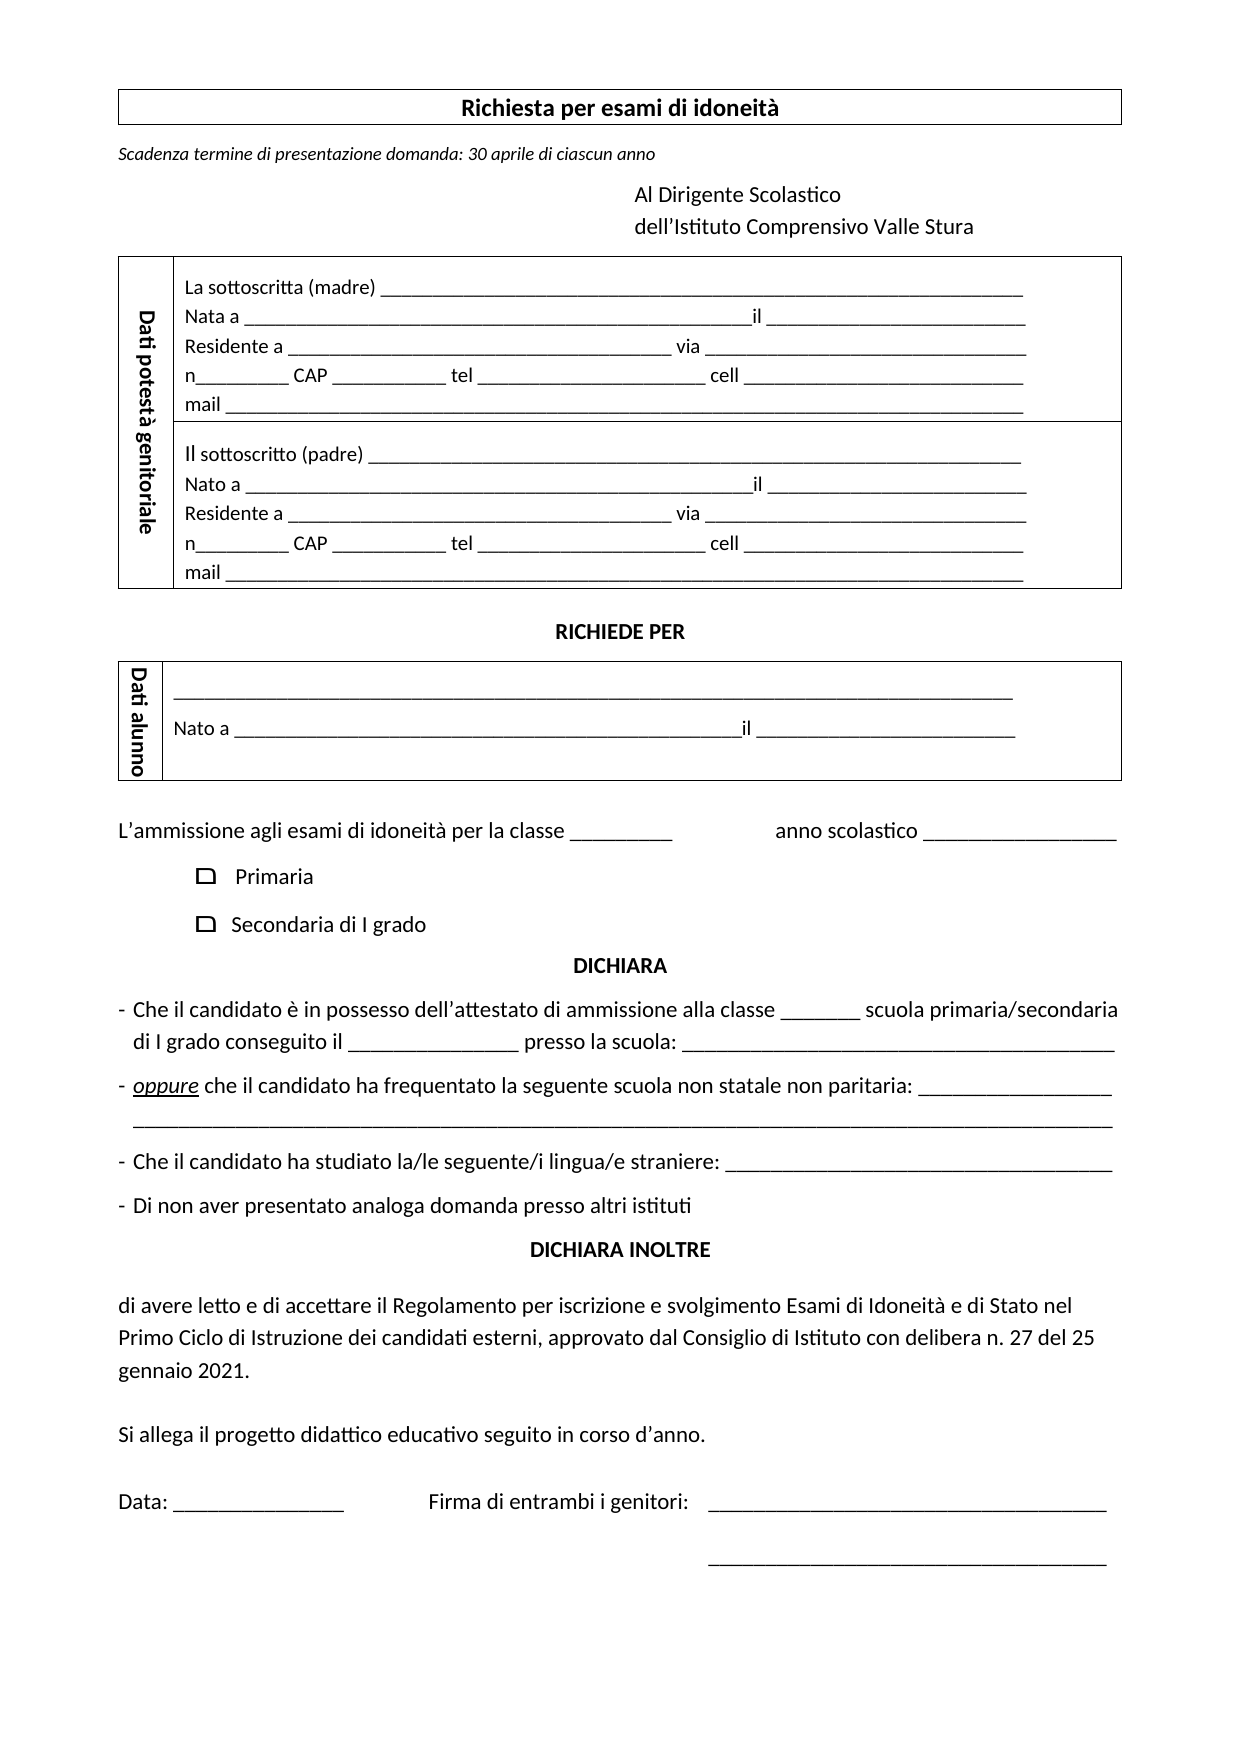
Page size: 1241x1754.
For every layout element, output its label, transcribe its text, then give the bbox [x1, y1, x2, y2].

text L’ammissione agli esami di idoneità per la classe _________ anno scolastico _________________ [118, 817, 1122, 844]
text ___________________________________ [339, 1541, 1122, 1569]
list oppure che il candidato ha frequentato la seguente scuola non statale non paritaria: _________________ ______________________________________________________________________________________ [118, 1071, 1122, 1131]
text Richiesta per esami di idoneità [119, 90, 1121, 124]
list Di non aver presentato analoga domanda presso altri istituti [118, 1191, 1122, 1219]
list Che il candidato è in possesso dell’attestato di ammissione alla classe _______ scuola primaria/secondaria di I grado conseguito il _______________ presso la scuola: ______________________________________ [118, 995, 1122, 1055]
text DICHIARA INOLTRE [118, 1235, 1122, 1263]
table_header La sottoscritta (madre) ______________________________________________________________ Nata a _________________________________________________il _________________________ Residente a _____________________________________ via _______________________________ n_________ CAP ___________ tel ______________________ cell ___________________________ mail _____________________________________________________________________________ [174, 257, 1121, 421]
text Si allega il progetto didattico educativo seguito in corso d’anno. [118, 1420, 1122, 1448]
table_header _________________________________________________________________________________ Nato a _________________________________________________il _________________________ [163, 662, 1121, 780]
list Che il candidato ha studiato la/le seguente/i lingua/e straniere: __________________________________ [118, 1147, 1122, 1175]
table_header Dati potestà genitoriale [119, 257, 173, 588]
table_header Dati alunno [119, 662, 162, 780]
text DICHIARA [118, 951, 1122, 979]
text RICHIEDE PER [118, 617, 1122, 645]
text Al Dirigente Scolastico dell’Istituto Comprensivo Valle Stura [634, 180, 1122, 240]
text ﬦ Primaria [193, 856, 1122, 892]
table_cell Il sottoscritto (padre) _______________________________________________________________ Nato a _________________________________________________il _________________________ Residente a _____________________________________ via _______________________________ n_________ CAP ___________ tel ______________________ cell ___________________________ mail _____________________________________________________________________________ [174, 422, 1121, 588]
text Data: _______________ Firma di entrambi i genitori: ___________________________________ [118, 1487, 1122, 1515]
text Scadenza termine di presentazione domanda: 30 aprile di ciascun anno [118, 142, 1122, 164]
text di avere letto e di accettare il Regolamento per iscrizione e svolgimento Esami di Idoneità e di Stato nel Primo Ciclo di Istruzione dei candidati esterni, approvato dal Consiglio di Istituto con delibera n. 27 del 25 gennaio 2021. [118, 1291, 1122, 1384]
text ﬦ Secondaria di I grado [193, 904, 1122, 939]
